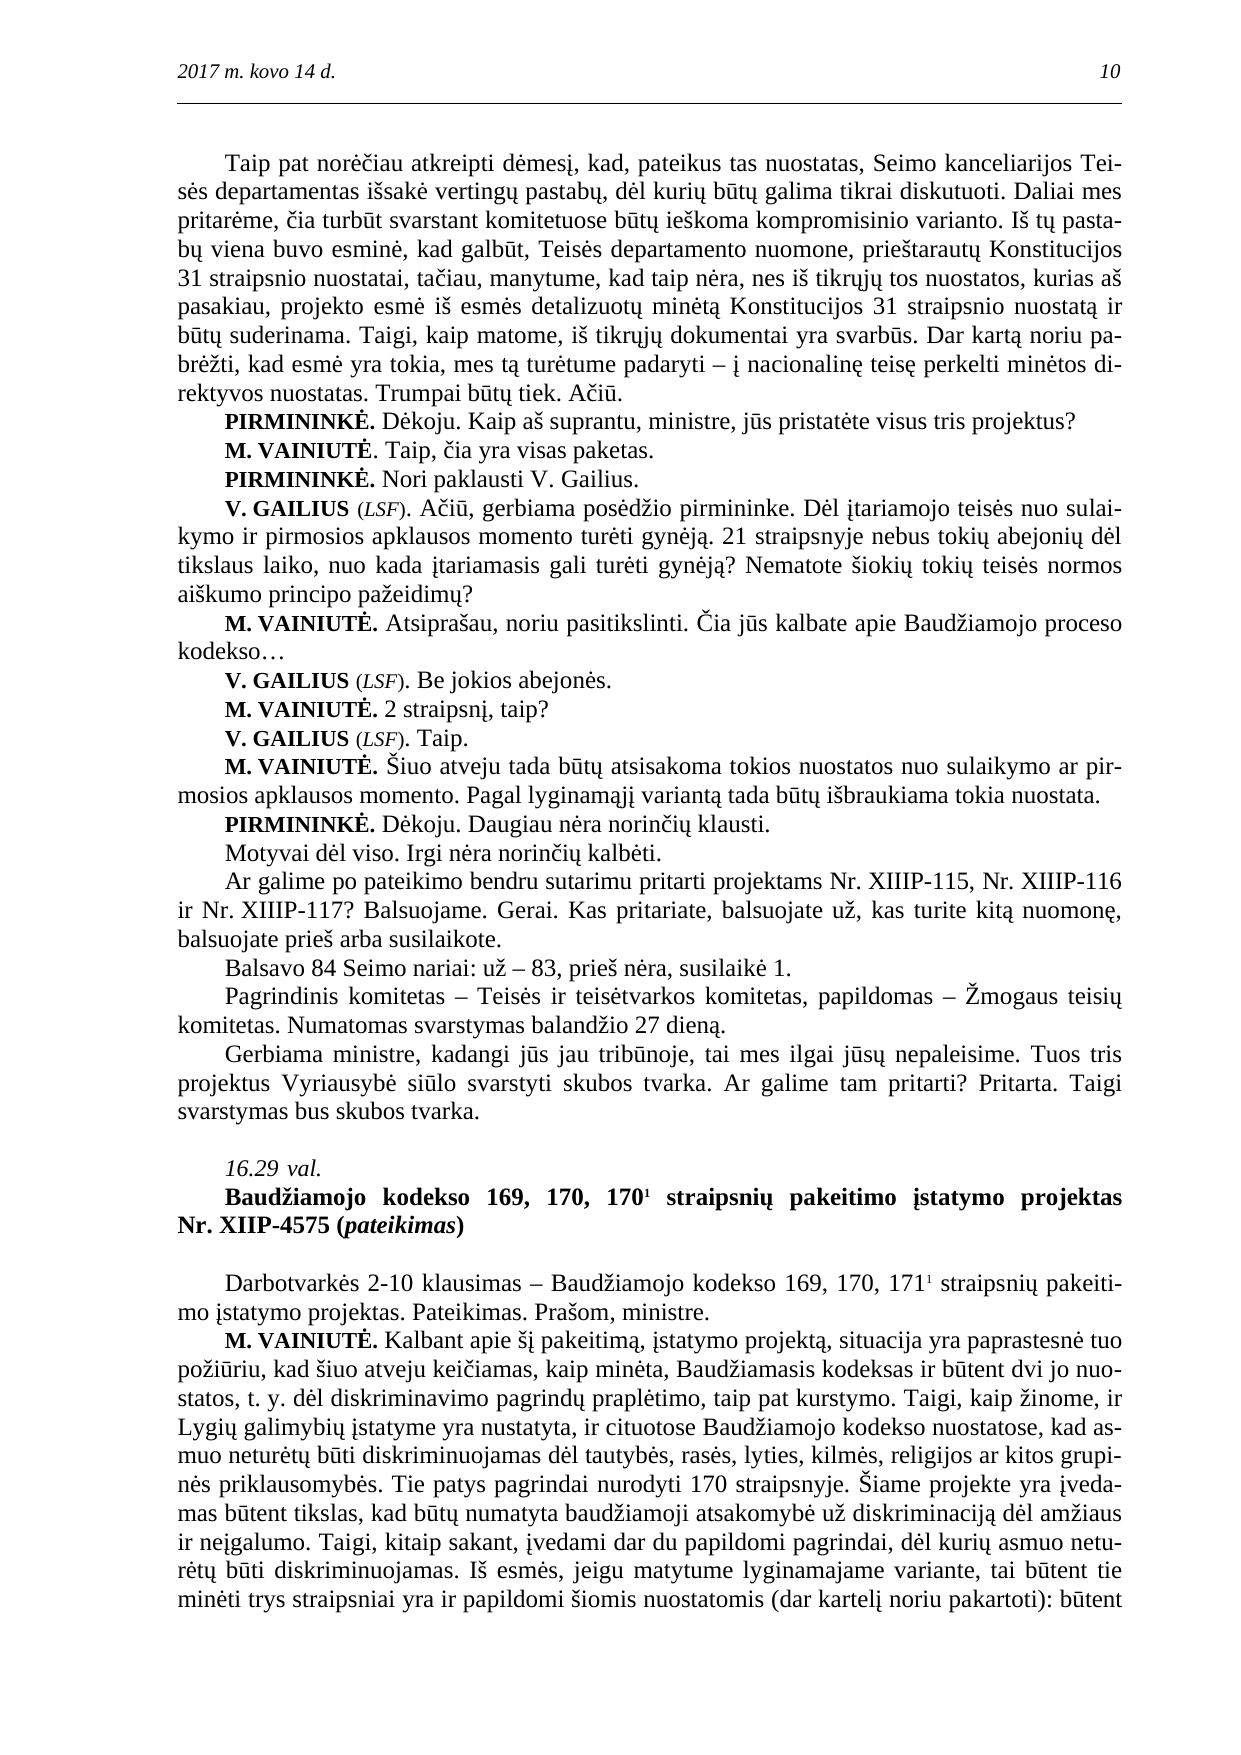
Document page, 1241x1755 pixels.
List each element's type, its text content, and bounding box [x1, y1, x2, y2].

text Bau­džia­mo­jo ko­dek­so 169, 170, 1701 straips­nių pa­kei­ti­mo įsta­ty­mo pro­jek­tas Nr. XIIP-4575 (pa­tei­ki­mas) [177, 1182, 1122, 1239]
text Mo­ty­vai dėl vi­so. Ir­gi nė­ra no­rin­čių kal­bė­ti. [177, 838, 1122, 866]
text Pa­grin­di­nis ko­mi­te­tas – Tei­sės ir tei­sėt­var­kos ko­mi­te­tas, pa­pil­do­mas – Žmo­gaus tei­sių ko­mi­te­tas. Nu­ma­to­mas svars­ty­mas ba­lan­džio 27 die­ną. [177, 981, 1122, 1039]
text V. GAILIUS (LSF). Ačiū, ger­bia­ma po­sė­džio pir­mi­nin­ke. Dėl įta­ria­mo­jo tei­sės nuo su­lai­ky­mo ir pir­mo­sios ap­klau­sos mo­men­to tu­rė­ti gy­nė­ją. 21 straips­ny­je ne­bus to­kių abe­jo­nių dėl tiks­laus lai­ko, nuo ka­da įta­ria­ma­sis ga­li tu­rė­ti gy­nė­ją? Ne­ma­to­te šio­kių to­kių tei­sės nor­mos aiš­ku­mo prin­ci­po pa­žei­di­mų? [177, 493, 1122, 608]
text Ger­bia­ma mi­nist­re, ka­dan­gi jūs jau tri­bū­no­je, tai mes il­gai jū­sų ne­pa­lei­si­me. Tuos tris pro­jek­tus Vy­riau­sy­bė siū­lo svars­ty­ti sku­bos tvar­ka. Ar ga­li­me tam pri­tar­ti? Pri­tar­ta. Tai­gi svar­s­ty­mas bus sku­bos tvar­ka. [177, 1039, 1122, 1125]
text V. GAILIUS (LSF). Taip. [177, 723, 1122, 751]
text Dar­bo­tvarkės 2-10 klau­si­mas – Bau­džia­mo­jo ko­dek­so 169, 170, 1711 straips­nių pa­kei­ti­mo įsta­ty­mo pro­jek­tas. Pa­tei­ki­mas. Pra­šom, mi­nist­re. [177, 1268, 1122, 1325]
text Taip pat no­rė­čiau at­kreip­ti dė­me­sį, kad, pa­tei­kus tas nuo­sta­tas, Sei­mo kan­ce­lia­ri­jos Tei­sės de­par­ta­men­tas iš­sa­kė ver­tin­gų pa­sta­bų, dėl ku­rių bū­tų ga­li­ma tik­rai dis­ku­tuo­ti. Da­liai mes pri­ta­rė­me, čia tur­būt svars­tant ko­mi­te­tuo­se bū­tų ieš­ko­ma kom­pro­mi­si­nio va­rian­to. Iš tų pa­sta­bų vie­na bu­vo es­mi­nė, kad gal­būt, Tei­sės de­par­ta­men­to nuo­mo­ne, prieš­ta­rau­tų Kon­sti­tu­ci­jos 31 straips­nio nuo­sta­tai, ta­čiau, ma­ny­tu­me, kad taip nė­ra, nes iš tik­rų­jų tos nuo­sta­tos, ku­rias aš pa­sa­kiau, pro­jek­to es­mė iš es­mės de­ta­li­zuo­tų mi­nė­tą Kon­sti­tu­ci­jos 31 straips­nio nuo­sta­tą ir bū­tų su­de­ri­na­ma. Tai­gi, kaip ma­to­me, iš tik­rų­jų do­ku­men­tai yra svar­būs. Dar kar­tą no­riu pa­brėž­ti, kad es­mė yra to­kia, mes tą tu­rė­tu­me pa­da­ry­ti – į na­cio­na­li­nę tei­sę per­kel­ti mi­nė­tos di­rek­ty­vos nuo­sta­tas. Trum­pai bū­tų tiek. Ačiū. [177, 148, 1122, 406]
text M. VAINIUTĖ. Kal­bant apie šį pa­kei­ti­mą, įsta­ty­mo pro­jek­tą, si­tu­a­ci­ja yra pa­pras­tes­nė tuo po­žiū­riu, kad šiuo at­ve­ju kei­čia­mas, kaip mi­nė­ta, Bau­džia­ma­sis ko­dek­sas ir bū­tent dvi jo nuo­sta­tos, t. y. dėl dis­kri­mi­na­vi­mo pa­grin­dų pra­plė­ti­mo, taip pat kurs­ty­mo. Tai­gi, kaip ži­no­me, ir Ly­gių ga­li­my­bių įsta­ty­me yra nu­sta­ty­ta, ir ci­tuo­to­se Bau­džia­mo­jo ko­dek­so nuo­sta­to­se, kad as­muo ne­tu­rė­tų bū­ti dis­kri­mi­nuo­ja­mas dėl tau­ty­bės, ra­sės, ly­ties, kil­mės, re­li­gi­jos ar ki­tos gru­pi­nės pri­klau­so­my­bės. Tie pa­tys pa­grin­dai nu­ro­dy­ti 170 straips­ny­je. Šia­me pro­jek­te yra įve­da­mas bū­tent tiks­las, kad bū­tų nu­ma­ty­ta bau­džia­mo­ji at­sa­ko­my­bė už dis­kri­mi­na­ci­ją dėl am­žiaus ir ne­įga­lu­mo. Tai­gi, ki­taip sa­kant, įve­da­mi dar du pa­pil­do­mi pa­grin­dai, dėl ku­rių as­muo ne­tu­rė­tų bū­ti dis­kri­mi­nuo­ja­mas. Iš es­mės, jei­gu ma­ty­tu­me ly­gi­na­ma­ja­me va­rian­te, tai bū­tent tie mi­nė­ti trys straips­niai yra ir pa­pil­do­mi šio­mis nuo­sta­to­mis (dar kar­te­lį no­riu pa­kar­to­ti): bū­tent [177, 1325, 1122, 1613]
text PIRMININKĖ. Dė­ko­ju. Dau­giau nė­ra no­rin­čių klaus­ti. [177, 809, 1122, 838]
text PIRMININKĖ. Dė­ko­ju. Kaip aš su­pran­tu, mi­nist­re, jūs pri­sta­tė­te vi­sus tris pro­jek­tus? [177, 406, 1122, 435]
text PIRMININKĖ. No­ri pa­klaus­ti V. Gai­lius. [177, 464, 1122, 493]
text Ar ga­li­me po pa­tei­ki­mo ben­dru su­ta­ri­mu pri­tar­ti pro­jek­tams Nr. XIIIP-115, Nr. XIIIP-116 ir Nr. XIIIP-117? Bal­suo­ja­me. Ge­rai. Kas pri­ta­ria­te, bal­suo­ja­te už, kas tu­ri­te ki­tą nuo­mo­nę, bal­suo­ja­te prieš ar­ba su­si­lai­ko­te. [177, 866, 1122, 953]
text M. VAINIUTĖ. Šiuo at­ve­ju ta­da bū­tų at­si­sa­ko­ma to­kios nuo­sta­tos nuo su­lai­ky­mo ar pir­mo­sios ap­klau­sos mo­men­to. Pa­gal ly­gi­na­mą­jį va­rian­tą ta­da bū­tų iš­brau­kia­ma to­kia nuo­sta­ta. [177, 751, 1122, 809]
text V. GAILIUS (LSF). Be jo­kios abe­jo­nės. [177, 665, 1122, 694]
text M. VAINIUTĖ. At­si­pra­šau, no­riu pa­si­tiks­lin­ti. Čia jūs kal­ba­te apie Bau­džia­mo­jo pro­ce­so ko­dek­so… [177, 608, 1122, 665]
text Bal­sa­vo 84 Sei­mo na­riai: už – 83, prieš nė­ra, su­si­lai­kė 1. [177, 953, 1122, 981]
text M. VAINIUTĖ. Taip, čia yra vi­sas pa­ke­tas. [177, 435, 1122, 464]
text M. VAINIUTĖ. 2 straips­nį, taip? [177, 694, 1122, 723]
text 16.29 val. [224, 1154, 1122, 1182]
